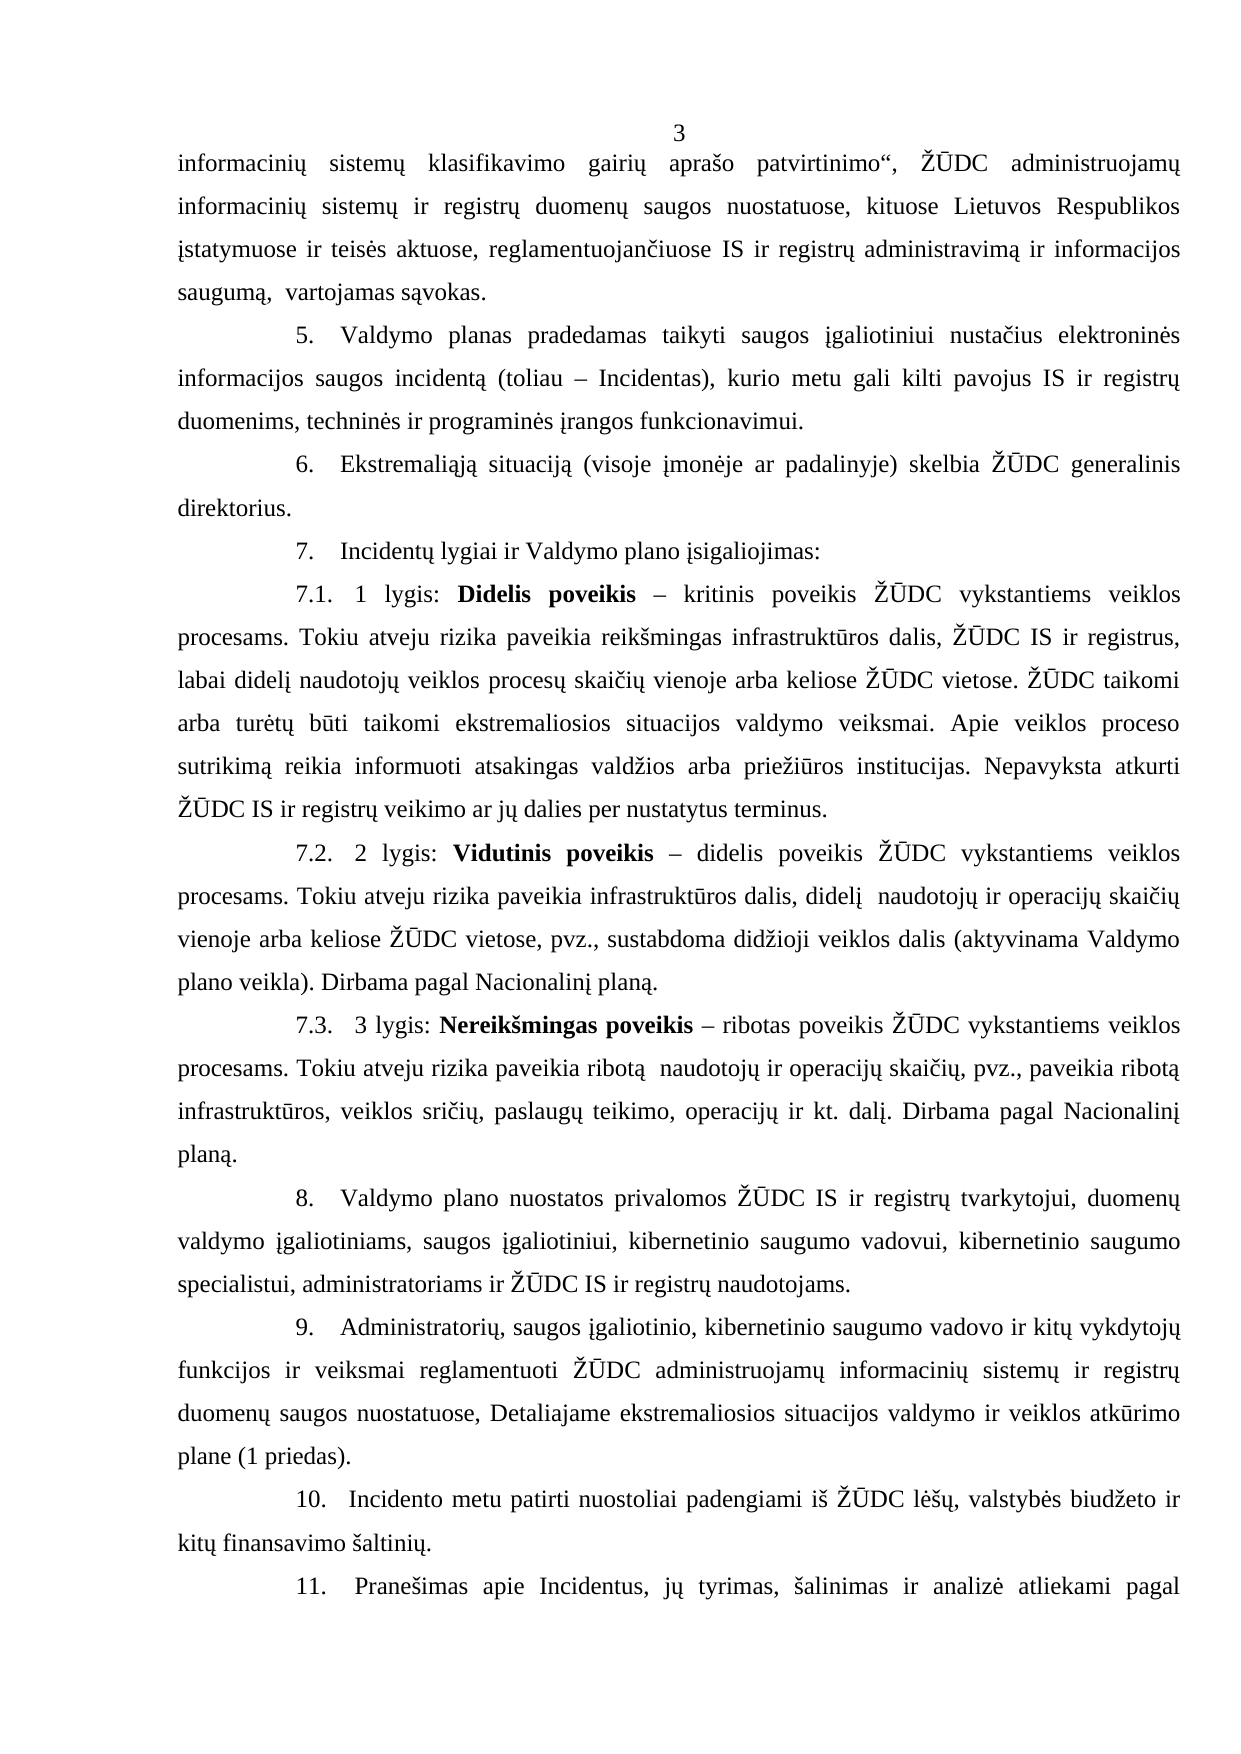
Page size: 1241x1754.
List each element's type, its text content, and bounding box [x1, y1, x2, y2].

text 6. Ekstremaliąją situaciją (visoje įmonėje ar padalinyje) skelbia ŽŪDC generalinis direktorius. [177, 449, 1181, 521]
text 5. Valdymo planas pradedamas taikyti saugos įgaliotiniui nustačius elektroninės informacijos saugos incidentą (toliau – Incidentas), kurio metu gali kilti pavojus IS ir registrų duomenims, techninės ir programinės įrangos funkcionavimui. [177, 320, 1181, 435]
text 7.3. 3 lygis: Nereikšmingas poveikis – ribotas poveikis ŽŪDC vykstantiems veiklos procesams. Tokiu atveju rizika paveikia ribotą naudotojų ir operacijų skaičių, pvz., paveikia ribotą infrastruktūros, veiklos sričių, paslaugų teikimo, operacijų ir kt. dalį. Dirbama pagal Nacionalinį planą. [177, 1010, 1181, 1168]
text 8. Valdymo plano nuostatos privalomos ŽŪDC IS ir registrų tvarkytojui, duomenų valdymo įgaliotiniams, saugos įgaliotiniui, kibernetinio saugumo vadovui, kibernetinio saugumo specialistui, administratoriams ir ŽŪDC IS ir registrų naudotojams. [177, 1183, 1181, 1298]
text 11. Pranešimas apie Incidentus, jų tyrimas, šalinimas ir analizė atliekami pagal [177, 1571, 1181, 1599]
text 7.1. 1 lygis: Didelis poveikis – kritinis poveikis ŽŪDC vykstantiems veiklos procesams. Tokiu atveju rizika paveikia reikšmingas infrastruktūros dalis, ŽŪDC IS ir registrus, labai didelį naudotojų veiklos procesų skaičių vienoje arba keliose ŽŪDC vietose. ŽŪDC taikomi arba turėtų būti taikomi ekstremaliosios situacijos valdymo veiksmai. Apie veiklos proceso sutrikimą reikia informuoti atsakingas valdžios arba priežiūros institucijas. Nepavyksta atkurti ŽŪDC IS ir registrų veikimo ar jų dalies per nustatytus terminus. [177, 579, 1181, 823]
text informacinių sistemų klasifikavimo gairių aprašo patvirtinimo“, ŽŪDC administruojamų informacinių sistemų ir registrų duomenų saugos nuostatuose, kituose Lietuvos Respublikos įstatymuose ir teisės aktuose, reglamentuojančiuose IS ir registrų administravimą ir informacijos saugumą, vartojamas sąvokas. [177, 148, 1181, 306]
text 7.2. 2 lygis: Vidutinis poveikis – didelis poveikis ŽŪDC vykstantiems veiklos procesams. Tokiu atveju rizika paveikia infrastruktūros dalis, didelį naudotojų ir operacijų skaičių vienoje arba keliose ŽŪDC vietose, pvz., sustabdoma didžioji veiklos dalis (aktyvinama Valdymo plano veikla). Dirbama pagal Nacionalinį planą. [177, 838, 1181, 996]
text 7. Incidentų lygiai ir Valdymo plano įsigaliojimas: [177, 536, 1181, 564]
text 10. Incidento metu patirti nuostoliai padengiami iš ŽŪDC lėšų, valstybės biudžeto ir kitų finansavimo šaltinių. [177, 1484, 1181, 1556]
text 9. Administratorių, saugos įgaliotinio, kibernetinio saugumo vadovo ir kitų vykdytojų funkcijos ir veiksmai reglamentuoti ŽŪDC administruojamų informacinių sistemų ir registrų duomenų saugos nuostatuose, Detaliajame ekstremaliosios situacijos valdymo ir veiklos atkūrimo plane (1 priedas). [177, 1312, 1181, 1470]
